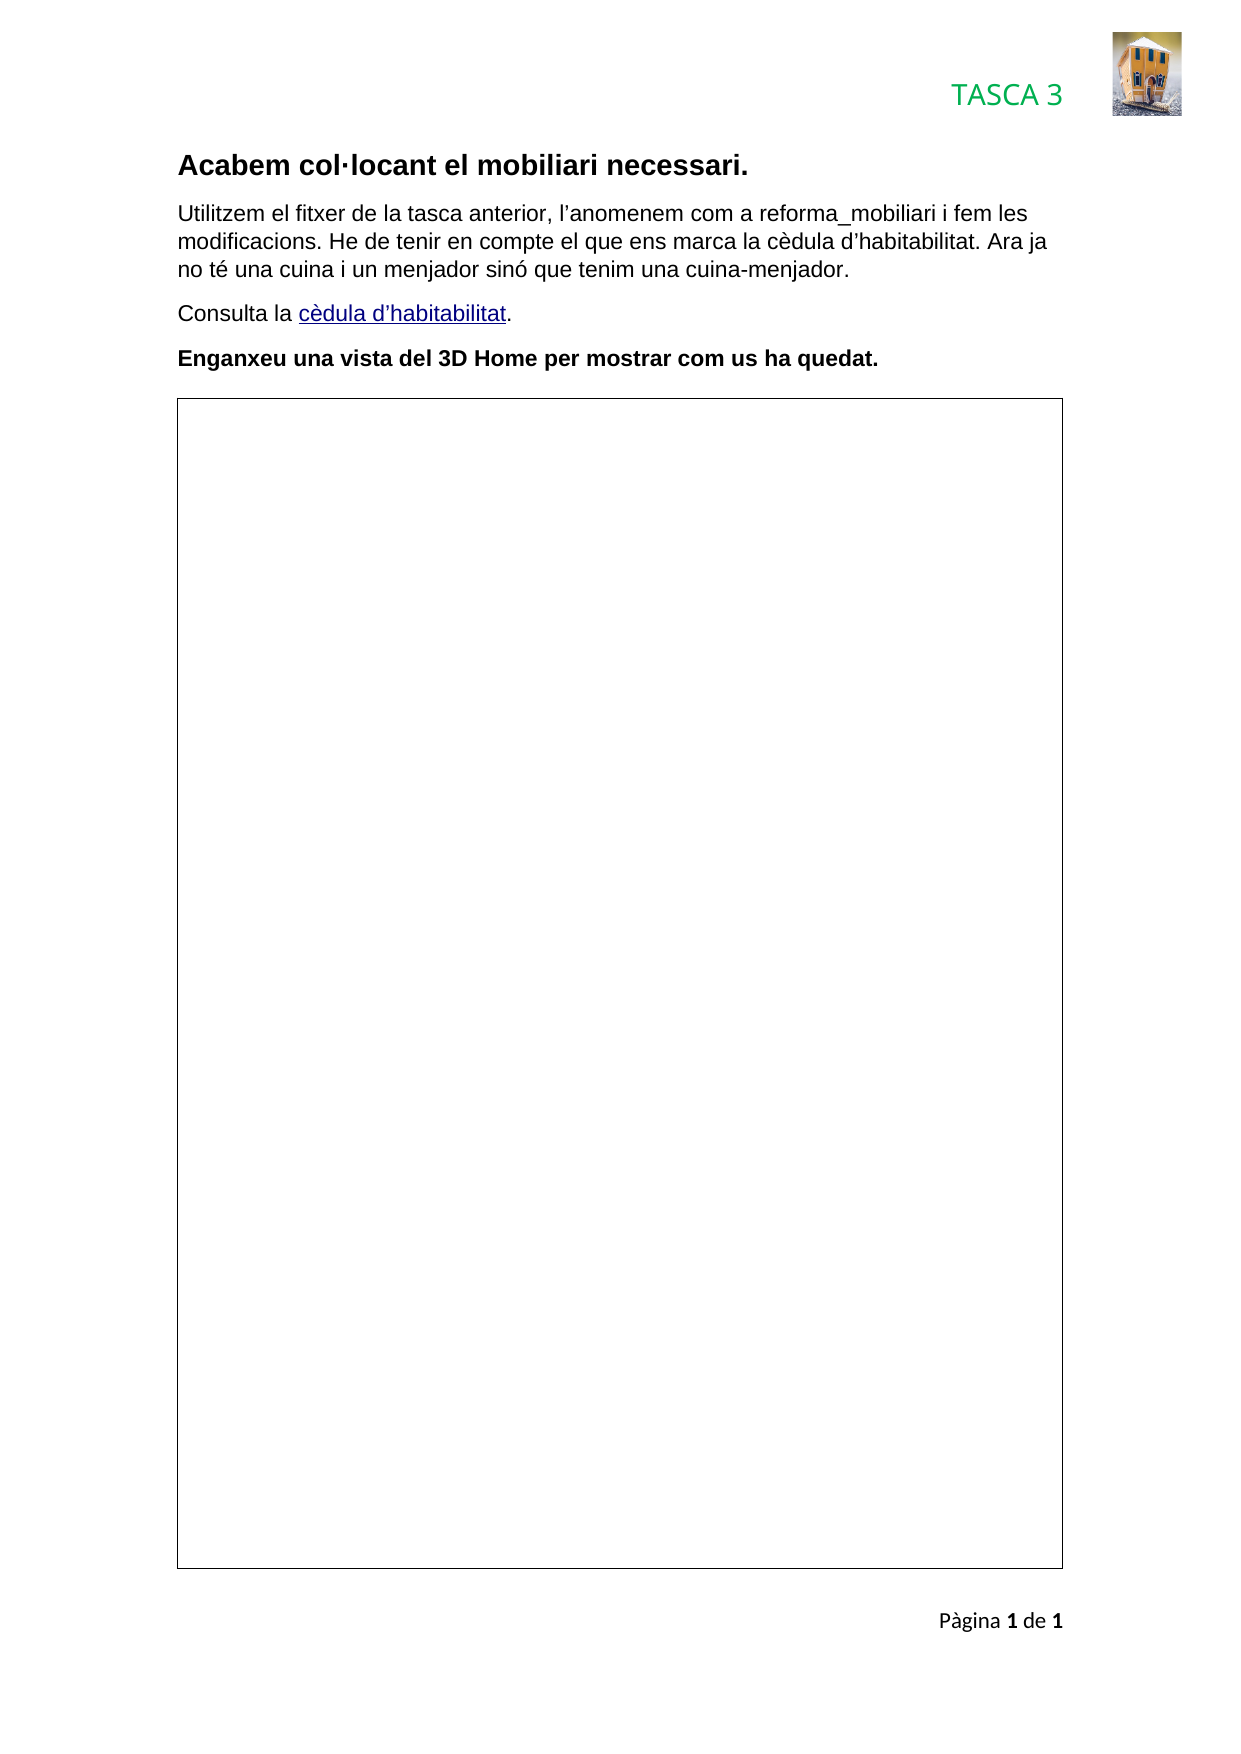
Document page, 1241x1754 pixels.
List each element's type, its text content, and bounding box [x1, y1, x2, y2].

text Consulta la cèdula d’habitabilitat. [177, 300, 1063, 327]
text Enganxeu una vista del 3D Home per mostrar com us ha quedat. [177, 345, 1063, 371]
text Acabem col·locant el mobiliari necessari. [177, 148, 1063, 181]
table_header [178, 399, 1062, 1568]
text Utilitzem el fitxer de la tasca anterior, l’anomenem com a reforma_mobiliari i fem les modificacions. He de tenir en compte el que ens marca la cèdula d’habitabilitat. Ara ja no té una cuina i un menjador sinó que tenim una cuina-menjador. [177, 200, 1063, 282]
